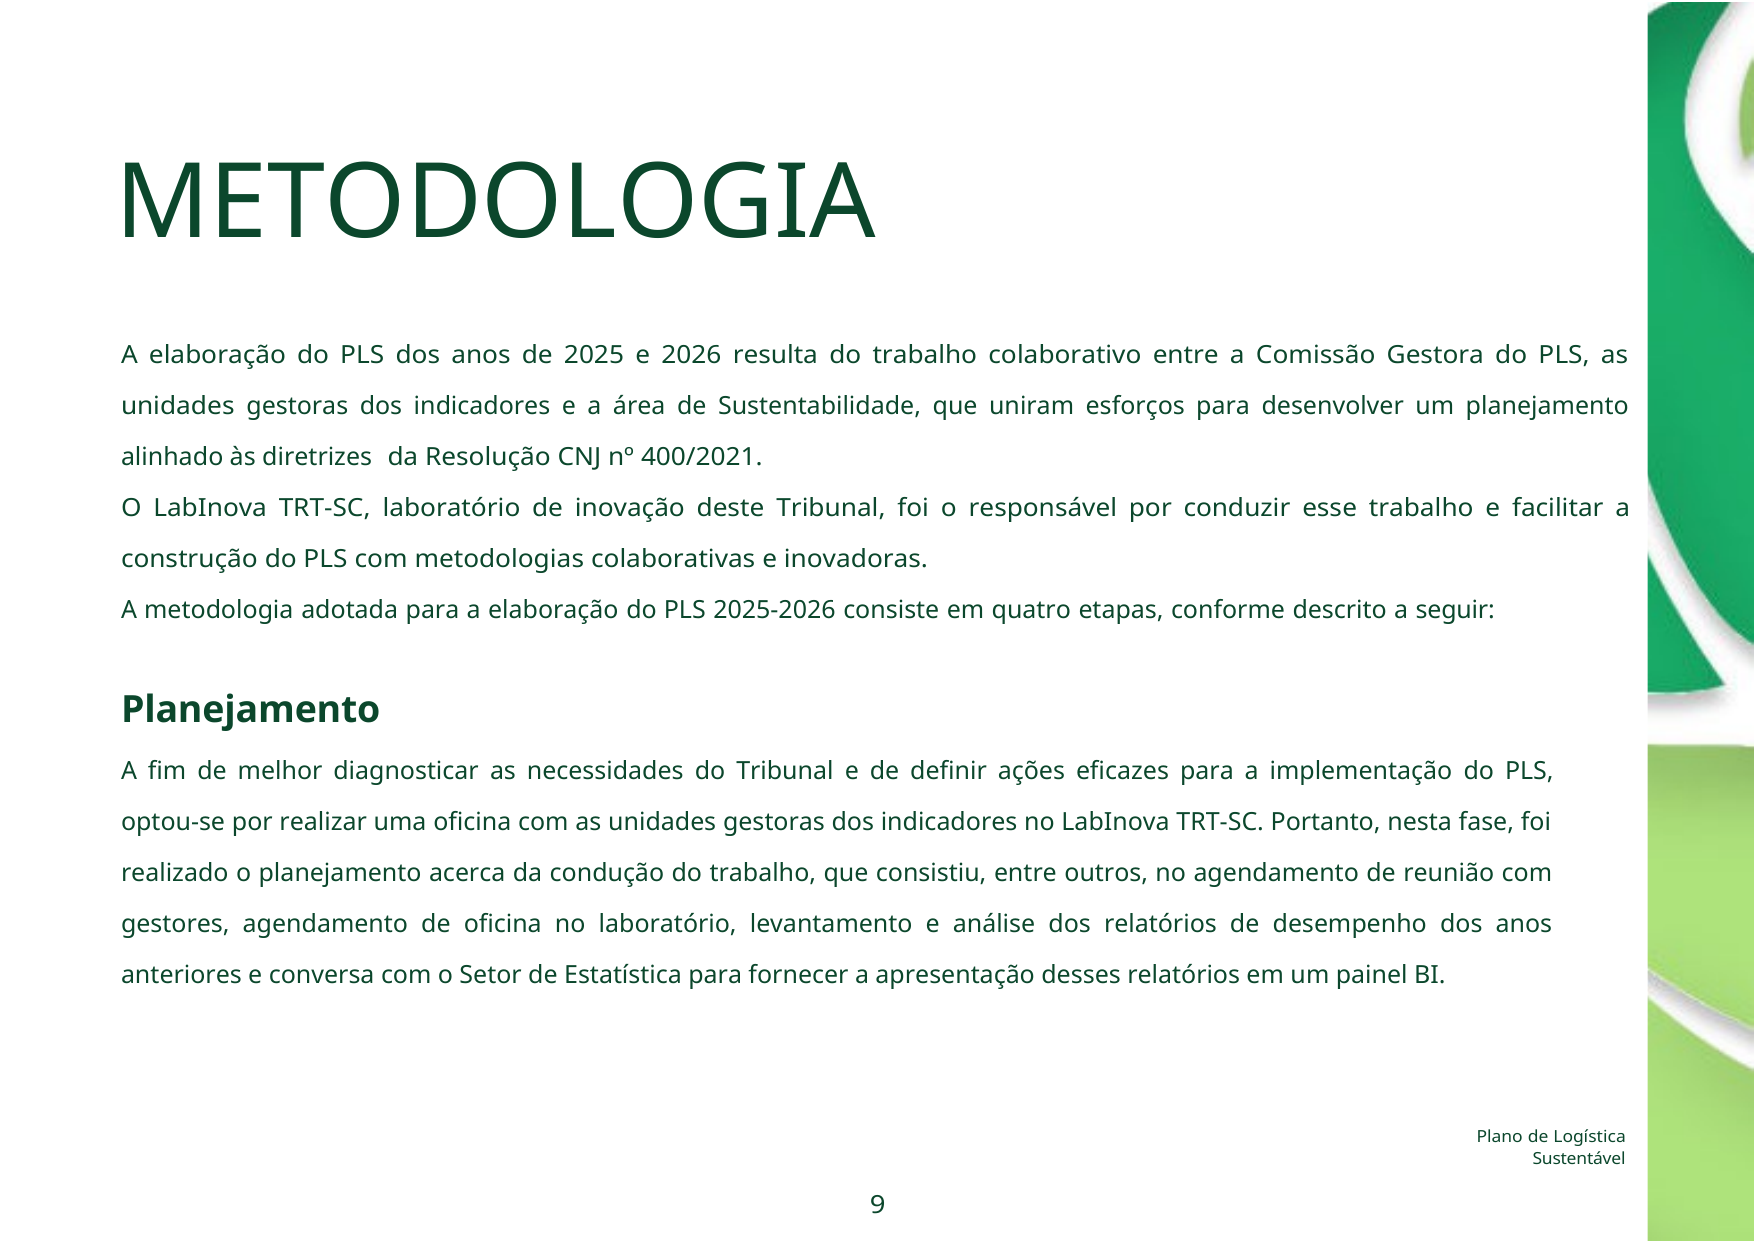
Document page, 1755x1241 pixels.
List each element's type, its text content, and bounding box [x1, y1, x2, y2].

subtitle METODOLOGIA [115, 126, 1647, 268]
text A metodologia adotada para a elaboração do PLS 2025-2026 consiste em quatro etapas, conforme descrito a seguir: [121, 592, 1647, 626]
subtitle Planejamento [121, 682, 1647, 733]
text A fim de melhor diagnosticar as necessidades do Tribunal e de definir ações eficazes para a implementação do PLS, optou-se por realizar uma oficina com as unidades gestoras dos indicadores no LabInova TRT-SC. Portanto, nesta fase, foi realizado o planejamento acerca da condução do trabalho, que consistiu, entre outros, no agendamento de reunião com gestores, agendamento de oficina no laboratório, levantamento e análise dos relatórios de desempenho dos anos anteriores e conversa com o Setor de Estatística para fornecer a apresentação desses relatórios em um painel BI. [121, 753, 1554, 991]
text O LabInova TRT-SC, laboratório de inovação deste Tribunal, foi o responsável por conduzir esse trabalho e facilitar a construção do PLS com metodologias colaborativas e inovadoras. [121, 490, 1630, 575]
text A elaboração do PLS dos anos de 2025 e 2026 resulta do trabalho colaborativo entre a Comissão Gestora do PLS, as unidades gestoras dos indicadores e a área de Sustentabilidade, que uniram esforços para desenvolver um planejamento alinhado às diretrizes da Resolução CNJ nº 400/2021. [121, 337, 1630, 473]
